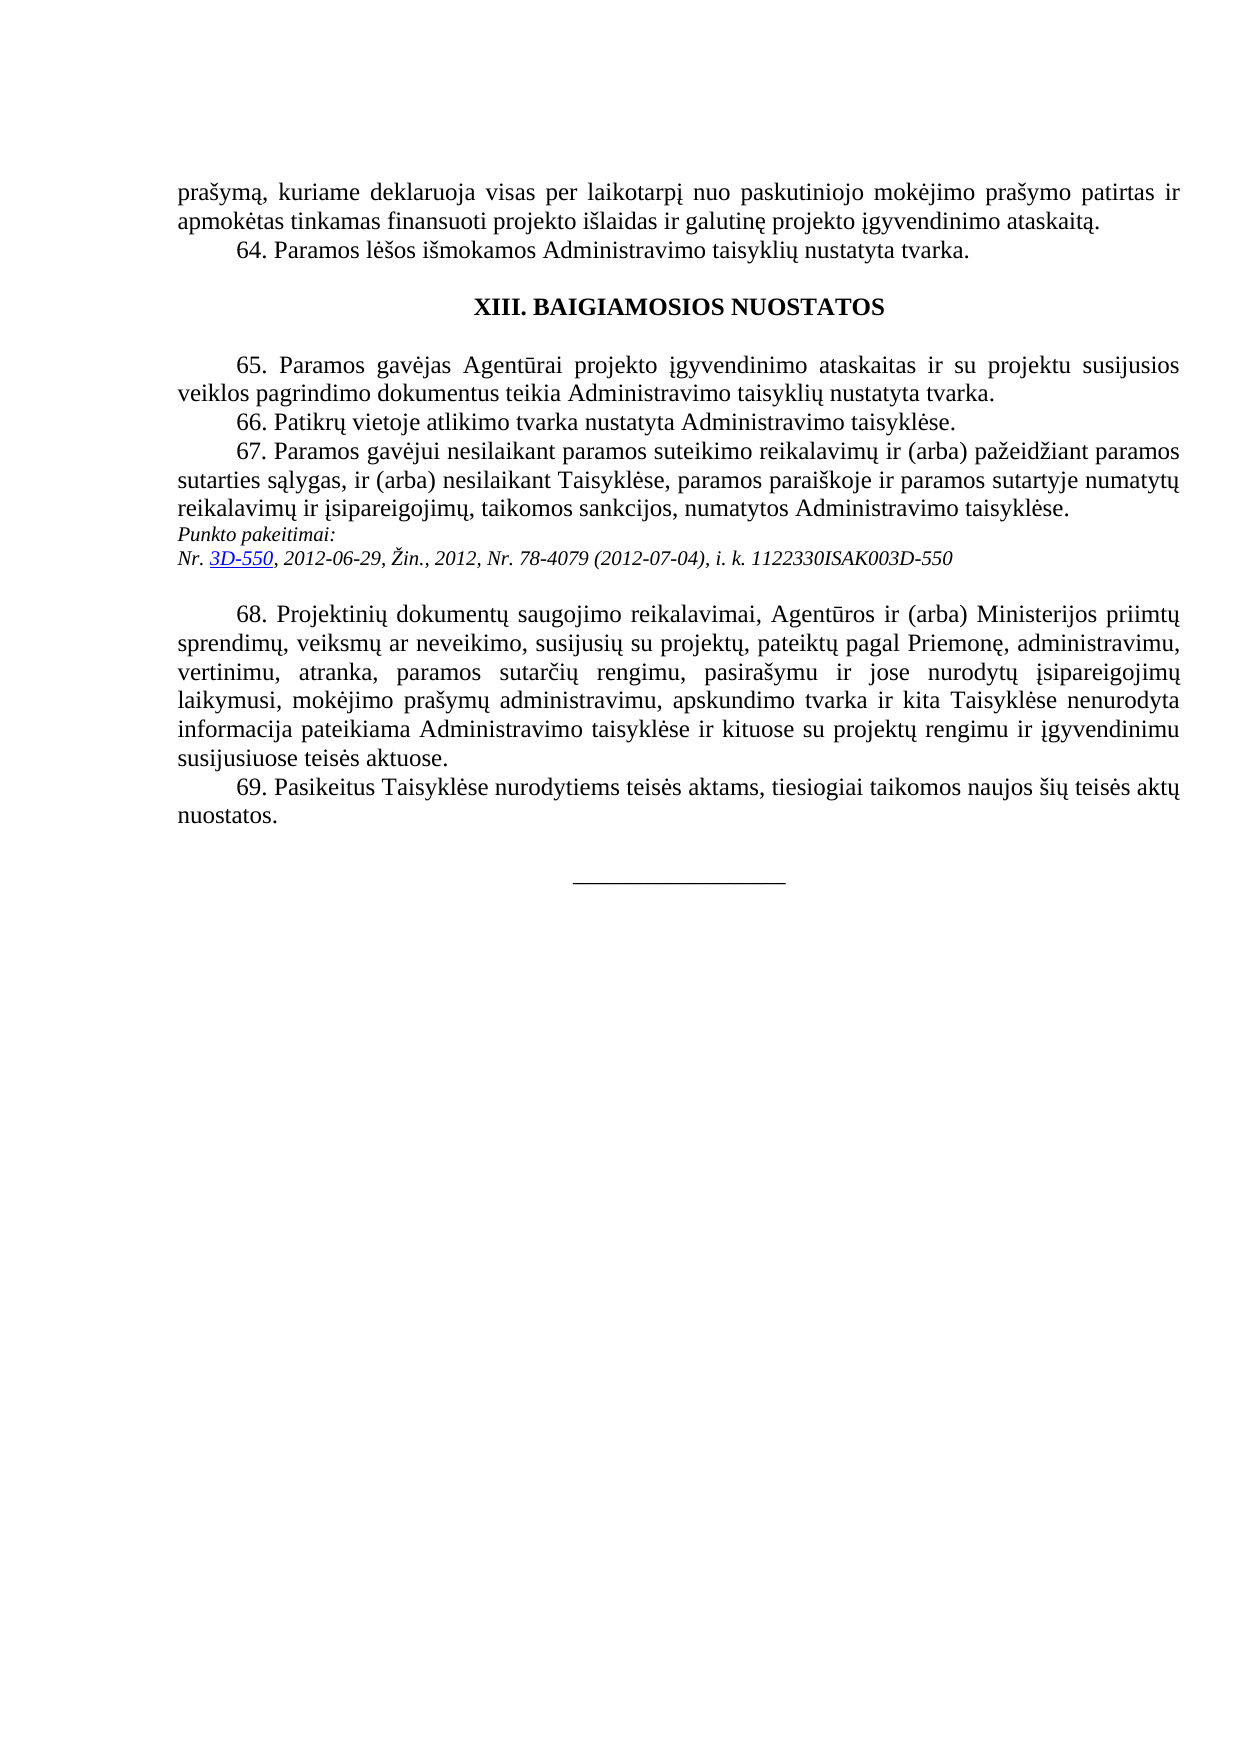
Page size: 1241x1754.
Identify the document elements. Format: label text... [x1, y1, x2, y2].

text XIII. BAIGIAMOSIOS NUOSTATOS [177, 292, 1181, 321]
text _________________ [177, 858, 1181, 887]
text 68. Projektinių dokumentų saugojimo reikalavimai, Agentūros ir (arba) Ministerijos priimtų sprendimų, veiksmų ar neveikimo, susijusių su projektų, pateiktų pagal Priemonę, administravimu, vertinimu, atranka, paramos sutarčių rengimu, pasirašymu ir jose nurodytų įsipareigojimų laikymusi, mokėjimo prašymų administravimu, apskundimo tvarka ir kita Taisyklėse nenurodyta informacija pateikiama Administravimo taisyklėse ir kituose su projektų rengimu ir įgyvendinimu susijusiuose teisės aktuose. [177, 599, 1181, 772]
text 66. Patikrų vietoje atlikimo tvarka nustatyta Administravimo taisyklėse. [177, 407, 1181, 436]
text 69. Pasikeitus Taisyklėse nurodytiems teisės aktams, tiesiogiai taikomos naujos šių teisės aktų nuostatos. [177, 772, 1181, 829]
text 64. Paramos lėšos išmokamos Administravimo taisyklių nustatyta tvarka. [177, 235, 1181, 263]
text 65. Paramos gavėjas Agentūrai projekto įgyvendinimo ataskaitas ir su projektu susijusios veiklos pagrindimo dokumentus teikia Administravimo taisyklių nustatyta tvarka. [177, 350, 1181, 407]
text prašymą, kuriame deklaruoja visas per laikotarpį nuo paskutiniojo mokėjimo prašymo patirtas ir apmokėtas tinkamas finansuoti projekto išlaidas ir galutinę projekto įgyvendinimo ataskaitą. [177, 177, 1181, 235]
text 67. Paramos gavėjui nesilaikant paramos suteikimo reikalavimų ir (arba) pažeidžiant paramos sutarties sąlygas, ir (arba) nesilaikant Taisyklėse, paramos paraiškoje ir paramos sutartyje numatytų reikalavimų ir įsipareigojimų, taikomos sankcijos, numatytos Administravimo taisyklėse. [177, 436, 1181, 522]
text Nr. 3D-550, 2012-06-29, Žin., 2012, Nr. 78-4079 (2012-07-04), i. k. 1122330ISAK003D-550 [177, 546, 1181, 570]
text Punkto pakeitimai: [177, 522, 1181, 546]
